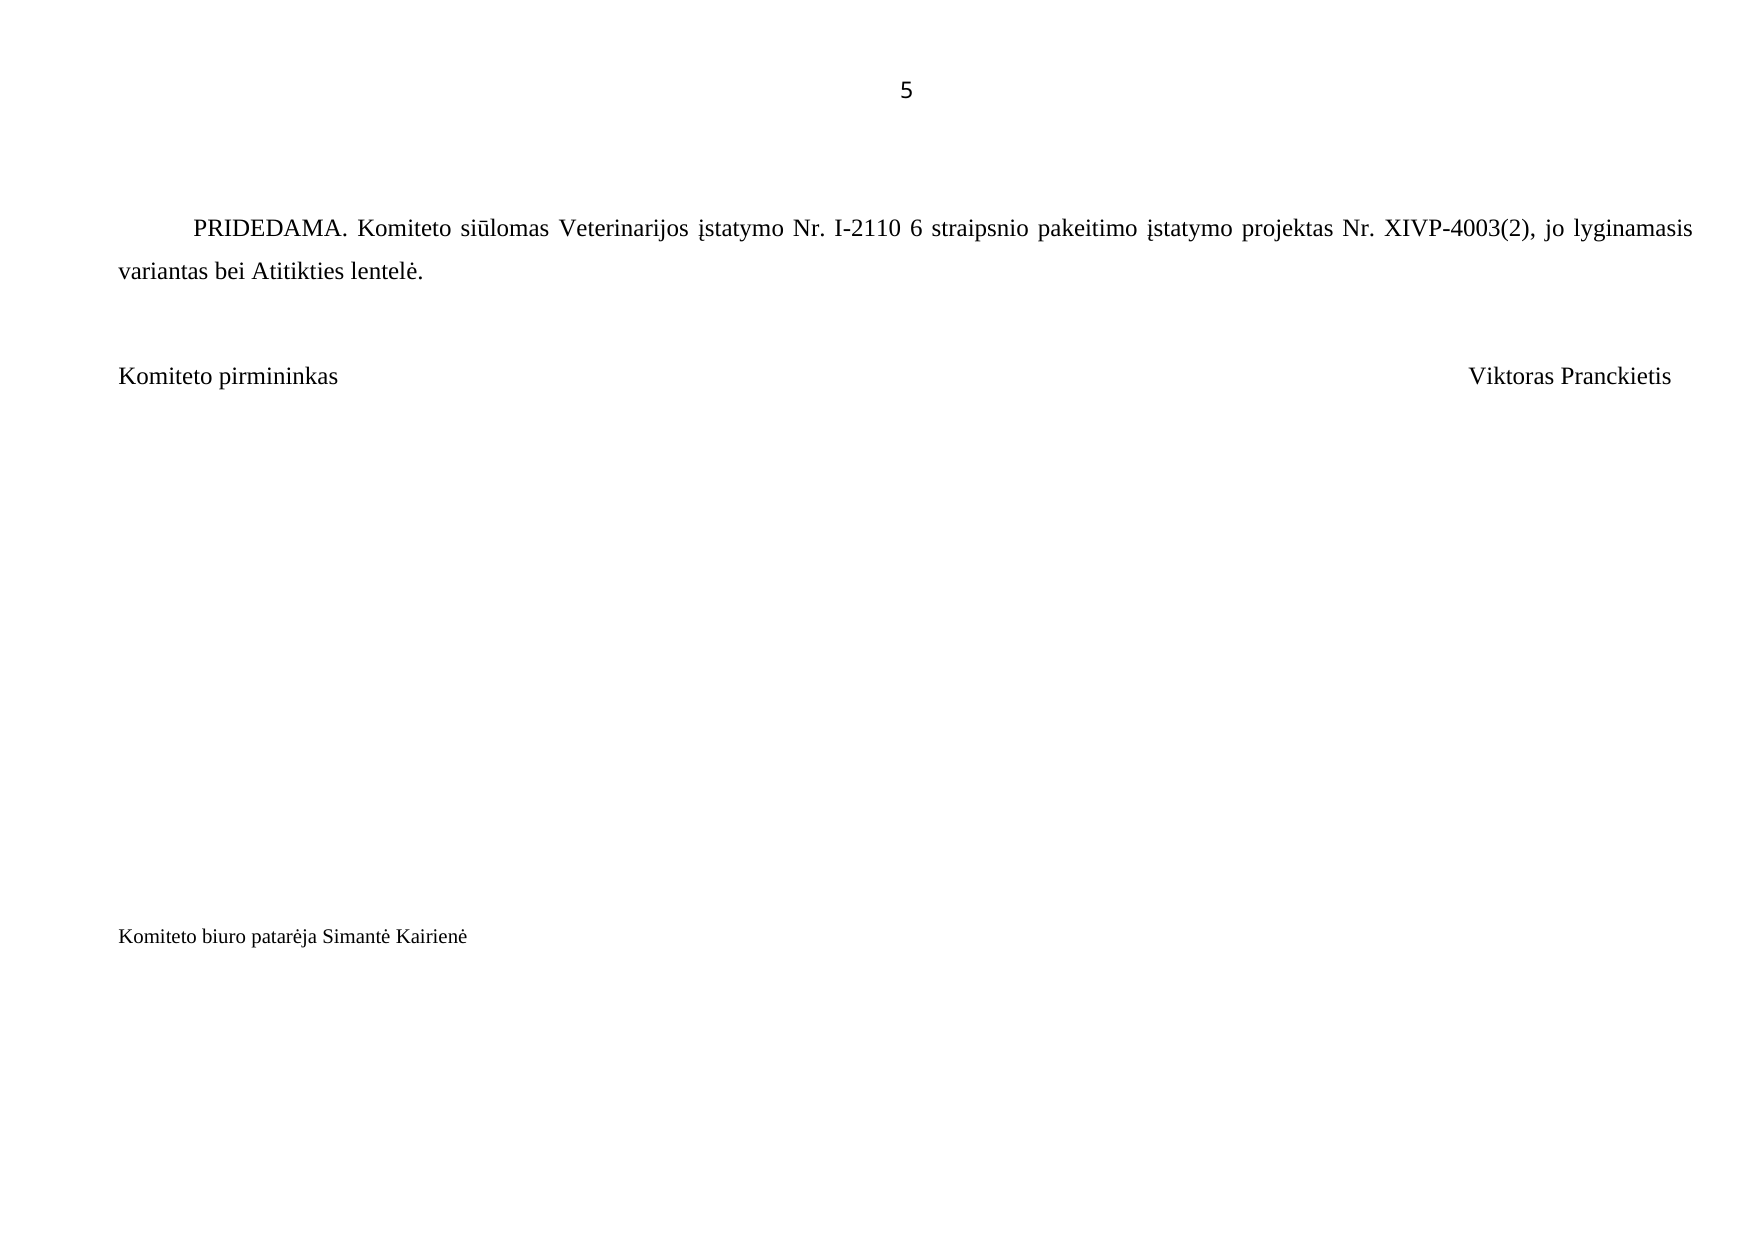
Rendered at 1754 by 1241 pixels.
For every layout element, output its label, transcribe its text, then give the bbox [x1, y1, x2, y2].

text Komiteto pirmininkas Viktoras Pranckietis [118, 361, 1695, 390]
text Komiteto biuro patarėja Simantė Kairienė [118, 924, 1695, 948]
text PRIDEDAMA. Komiteto siūlomas Veterinarijos įstatymo Nr. I-2110 6 straipsnio pakeitimo įstatymo projektas Nr. XIVP-4003(2), jo lyginamasis variantas bei Atitikties lentelė. [118, 213, 1695, 285]
